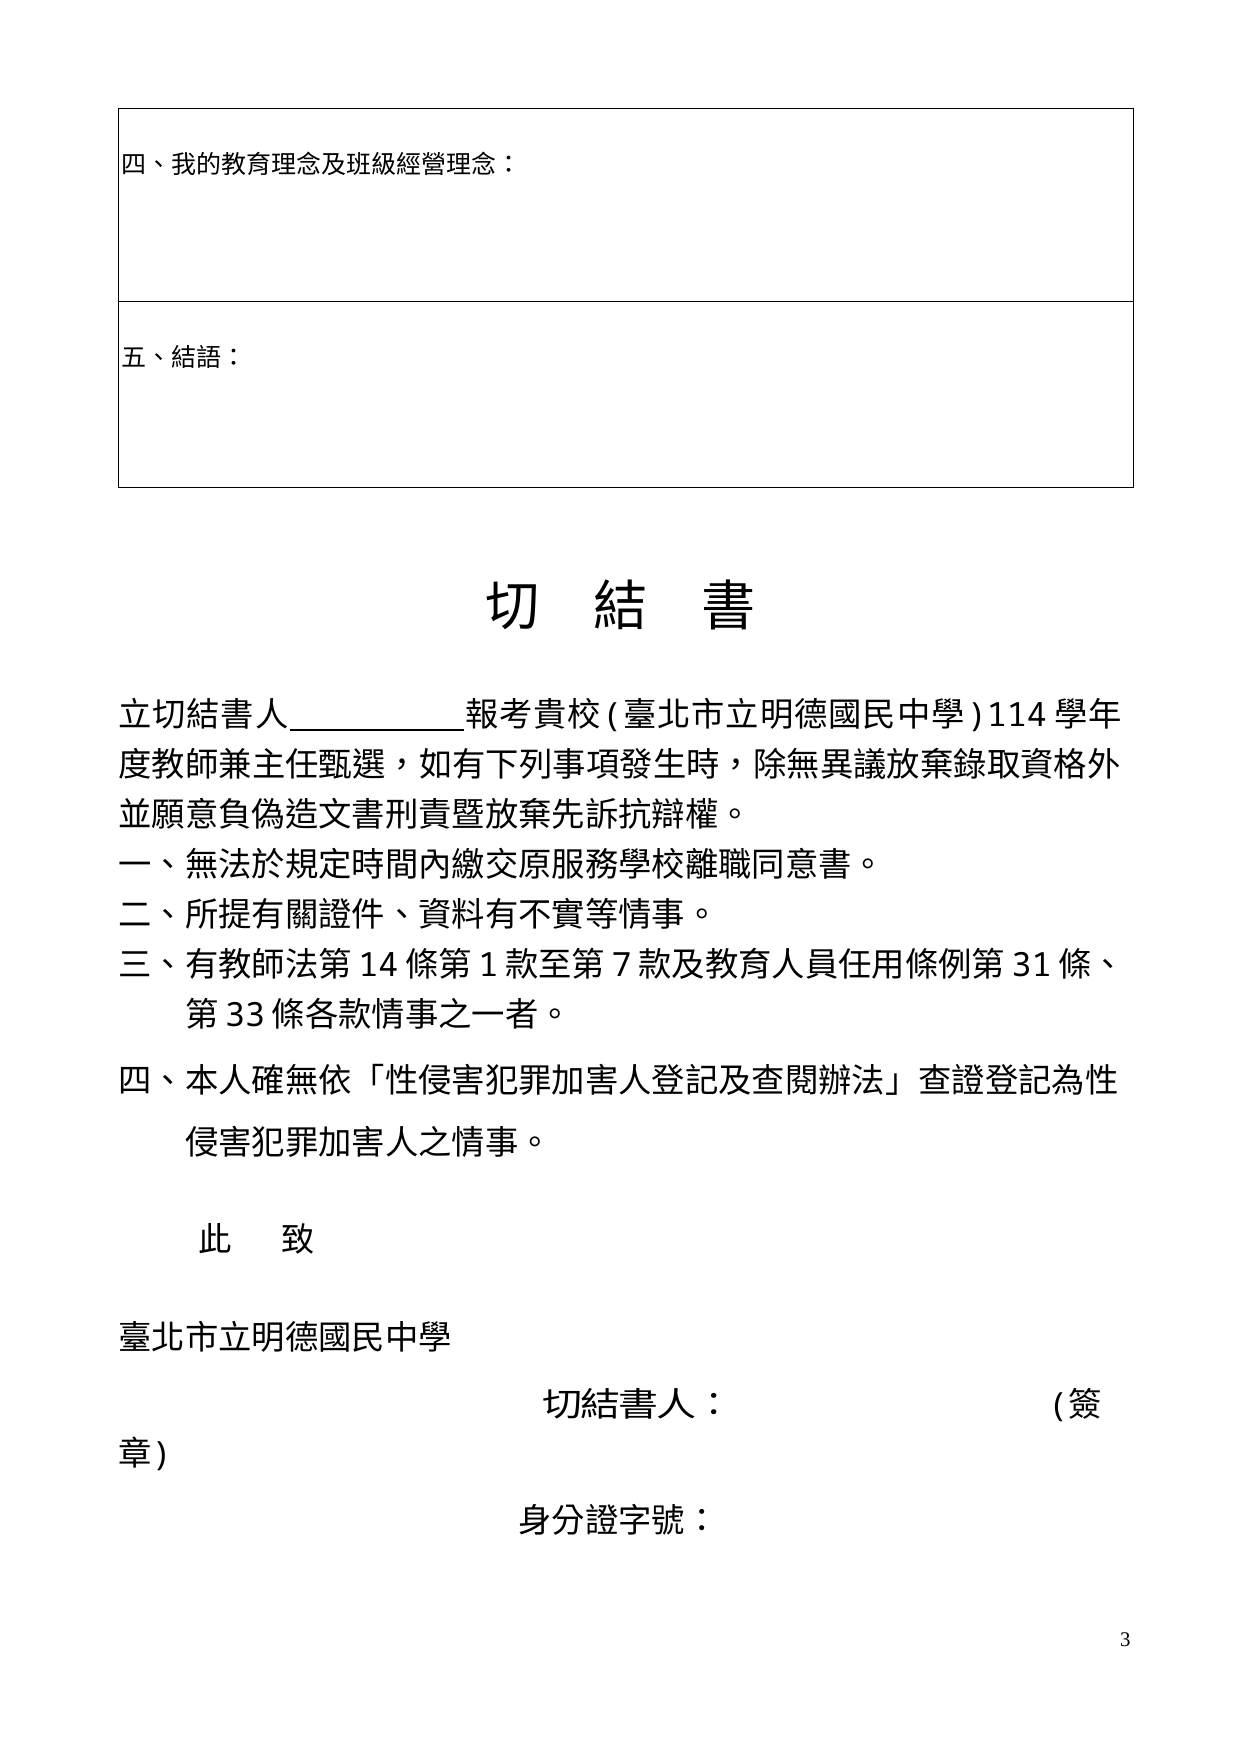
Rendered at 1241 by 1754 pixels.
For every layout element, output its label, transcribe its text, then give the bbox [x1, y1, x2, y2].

text 臺北市立明德國民中學 [118, 1311, 1122, 1359]
text 切結書人： (簽章) [118, 1378, 1122, 1475]
text 此 致 [118, 1211, 1122, 1261]
text 身分證字號： [118, 1493, 1122, 1542]
text 四、本人確無依「性侵害犯罪加害人登記及查閱辦法」查證登記為性 [118, 1036, 1122, 1098]
text 切 結 書 [118, 562, 1122, 641]
text 一、無法於規定時間內繳交原服務學校離職同意書。 [118, 836, 1122, 886]
text 二、所提有關證件、資料有不實等情事。 [118, 886, 1122, 936]
text 侵害犯罪加害人之情事。 [118, 1098, 1122, 1161]
table_cell 四、我的教育理念及班級經營理念： [119, 109, 1133, 301]
text 三、有教師法第14條第1款至第7款及教育人員任用條例第31條、第33條各款情事之一者。 [118, 936, 1122, 1036]
table_cell 五、結語： [119, 302, 1133, 487]
text 立切結書人 報考貴校(臺北市立明德國民中學)114學年度教師兼主任甄選，如有下列事項發生時，除無異議放棄錄取資格外，並願意負偽造文書刑責暨放棄先訴抗辯權。 [118, 686, 1122, 836]
